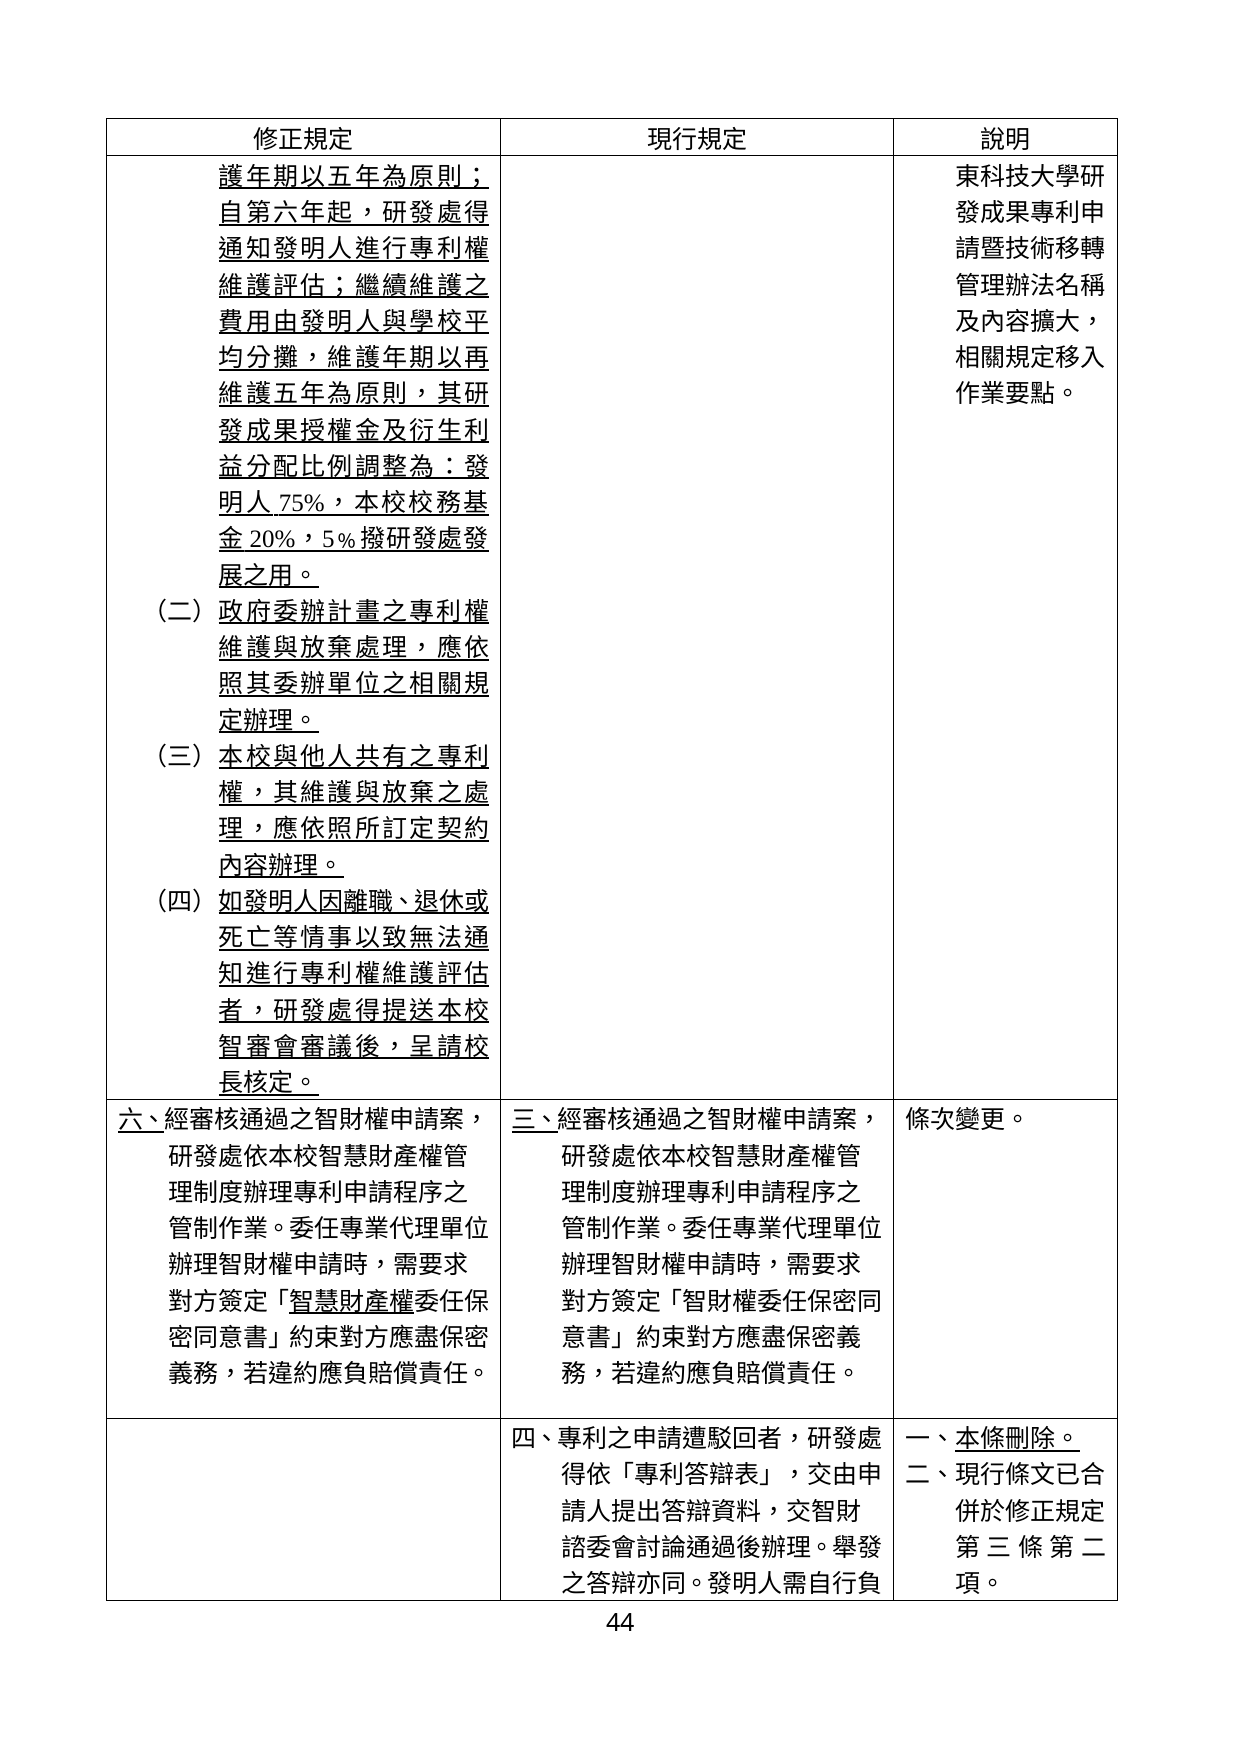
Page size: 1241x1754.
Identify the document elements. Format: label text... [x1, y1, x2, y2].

table_cell 五、專利權之維護原則如下： 專利權於獲核准後，維護年期以五年為原則；自第六年起，研發處得通知發明人進行專利權維護評估；繼續維護之費用由發明人與學校平均分攤，維護年期以再維護五年為原則，其研發成果授權金及衍生利益分配比例調整為：發明人75%，本校校務基金20%，5﹪撥研發處發展之用。 政府委辦計畫之專利權維護與放棄處理，應依照其委辦單位之相關規定辦理。 本校與他人共有之專利權，其維護與放棄之處理，應依照所訂定契約內容辦理。 如發明人因離職、退休或死亡等情事以致無法通知進行專利權維護評估者，研發處得提送本校智審會審議後，呈請校長核定。 [107, 156, 500, 1099]
table_cell 條次變更。 [894, 1100, 1117, 1418]
table_header 說明 [894, 119, 1117, 155]
table_cell 本條新增。 因應原國立屏東科技大學研發成果專利申請暨技術移轉管理辦法名稱及內容擴大，相關規定移入作業要點。 [894, 156, 1117, 1099]
table_header 現行規定 [501, 119, 893, 155]
table_cell 六、經審核通過之智財權申請案，研發處依本校智慧財產權管理制度辦理專利申請程序之管制作業。委任專業代理單位辦理智財權申請時，需要求對方簽定「智慧財產權委任保密同意書」約束對方應盡保密義務，若違約應負賠償責任。 [107, 1100, 500, 1418]
table_cell [107, 1419, 500, 1600]
table_cell 四、專利之申請遭駁回者，研發處得依「專利答辯表」，交由申請人提出答辯資料，交智財諮委會討論通過後辦理。舉發之答辯亦同。發明人需自行負 [501, 1419, 893, 1600]
table_cell 三、經審核通過之智財權申請案，研發處依本校智慧財產權管理制度辦理專利申請程序之管制作業。委任專業代理單位辦理智財權申請時，需要求對方簽定「智財權委任保密同意書」約束對方應盡保密義務，若違約應負賠償責任。 [501, 1100, 893, 1418]
table_header 修正規定 [107, 119, 500, 155]
table_cell [501, 156, 893, 1099]
table_cell 本條刪除。 現行條文已合併於修正規定第三條第二項。 [894, 1419, 1117, 1600]
